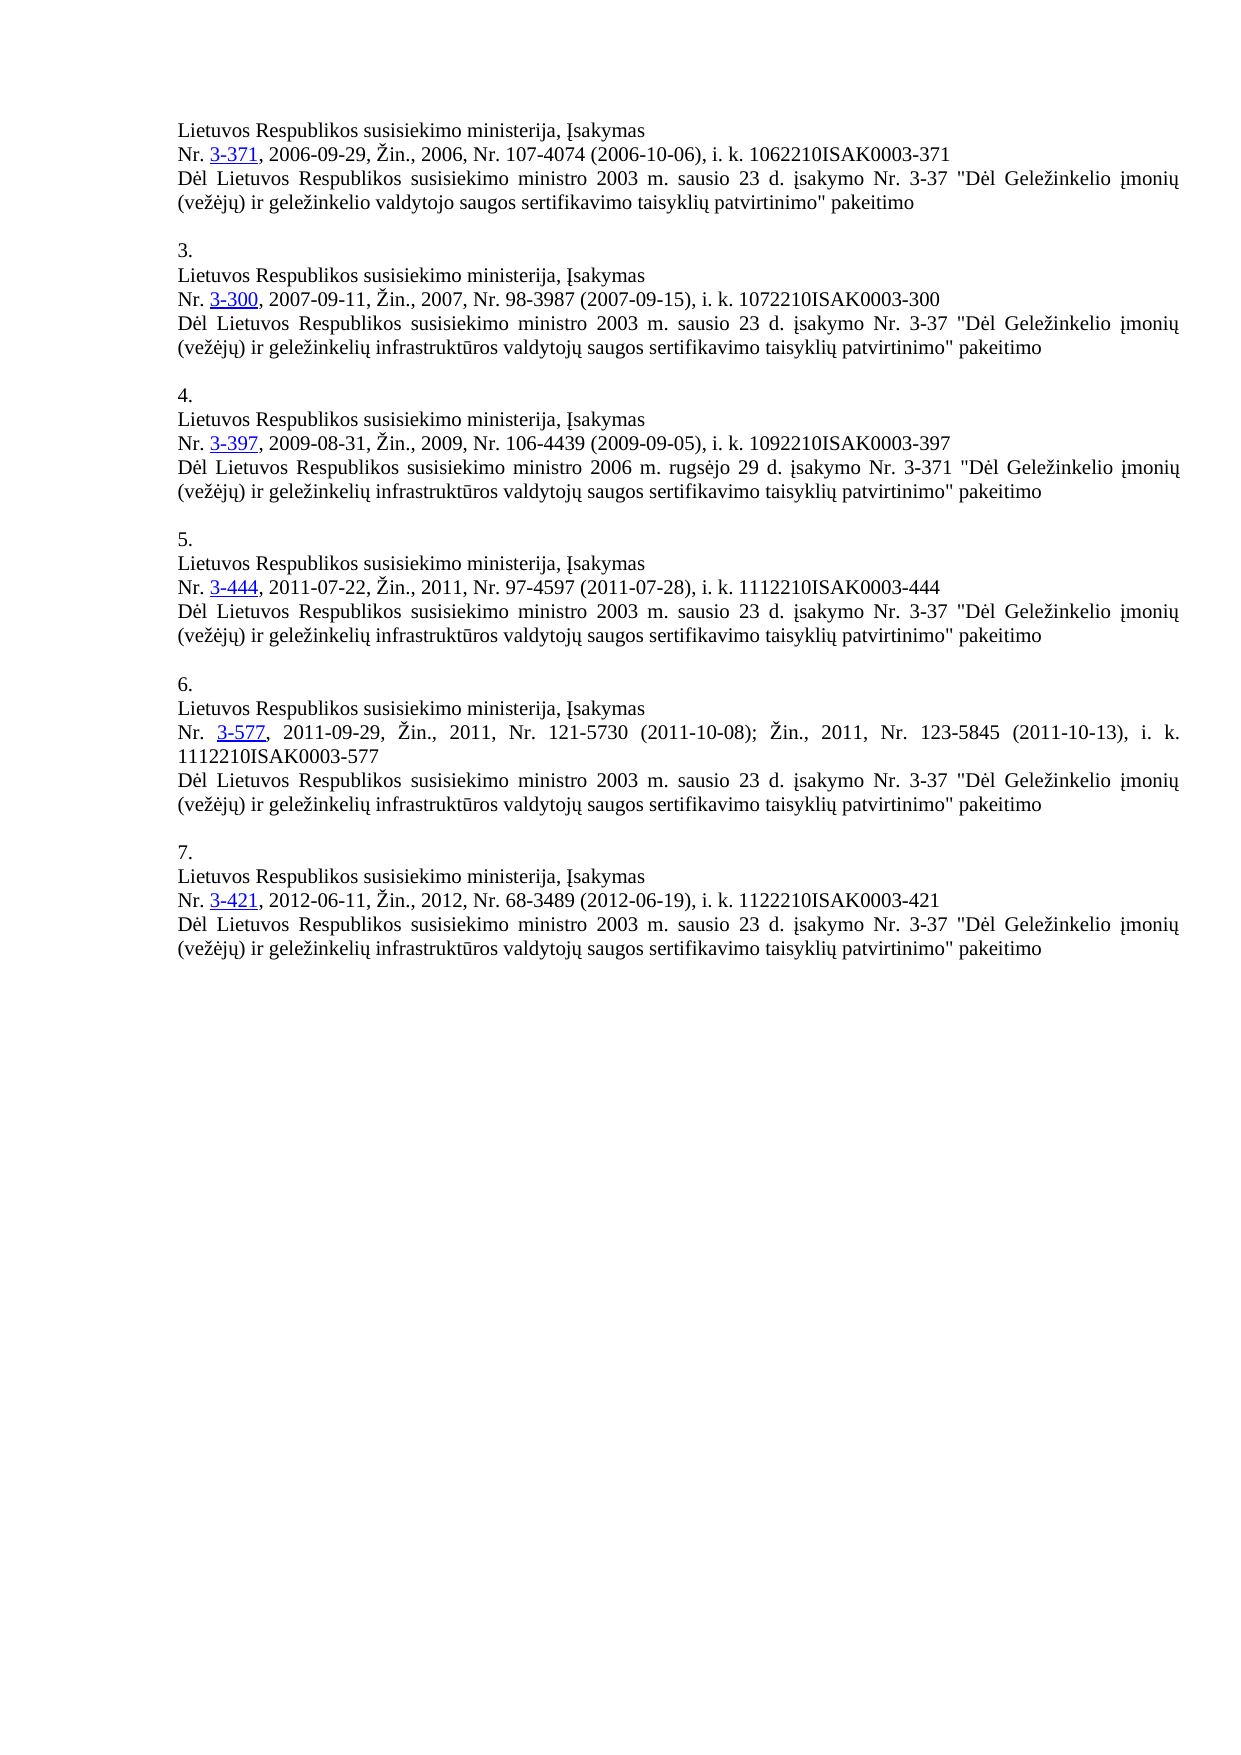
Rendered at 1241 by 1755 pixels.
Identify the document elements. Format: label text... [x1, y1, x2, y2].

text Dėl Lietuvos Respublikos susisiekimo ministro 2003 m. sausio 23 d. įsakymo Nr. 3-37 "Dėl Geležinkelio įmonių (vežėjų) ir geležinkelių infrastruktūros valdytojų saugos sertifikavimo taisyklių patvirtinimo" pakeitimo [177, 912, 1181, 960]
text Nr. 3-444, 2011-07-22, Žin., 2011, Nr. 97-4597 (2011-07-28), i. k. 1112210ISAK0003-444 [177, 575, 1181, 599]
text Lietuvos Respublikos susisiekimo ministerija, Įsakymas [177, 696, 1181, 720]
text Nr. 3-577, 2011-09-29, Žin., 2011, Nr. 121-5730 (2011-10-08); Žin., 2011, Nr. 123-5845 (2011-10-13), i. k. 1112210ISAK0003-577 [177, 720, 1181, 768]
text Lietuvos Respublikos susisiekimo ministerija, Įsakymas [177, 864, 1181, 888]
text Lietuvos Respublikos susisiekimo ministerija, Įsakymas [177, 118, 1181, 142]
text 6. [177, 672, 1181, 696]
text Dėl Lietuvos Respublikos susisiekimo ministro 2003 m. sausio 23 d. įsakymo Nr. 3-37 "Dėl Geležinkelio įmonių (vežėjų) ir geležinkelių infrastruktūros valdytojų saugos sertifikavimo taisyklių patvirtinimo" pakeitimo [177, 768, 1181, 816]
text Nr. 3-300, 2007-09-11, Žin., 2007, Nr. 98-3987 (2007-09-15), i. k. 1072210ISAK0003-300 [177, 287, 1181, 311]
text Nr. 3-421, 2012-06-11, Žin., 2012, Nr. 68-3489 (2012-06-19), i. k. 1122210ISAK0003-421 [177, 888, 1181, 912]
text Dėl Lietuvos Respublikos susisiekimo ministro 2003 m. sausio 23 d. įsakymo Nr. 3-37 "Dėl Geležinkelio įmonių (vežėjų) ir geležinkelių infrastruktūros valdytojų saugos sertifikavimo taisyklių patvirtinimo" pakeitimo [177, 599, 1181, 647]
text Dėl Lietuvos Respublikos susisiekimo ministro 2006 m. rugsėjo 29 d. įsakymo Nr. 3-371 "Dėl Geležinkelio įmonių (vežėjų) ir geležinkelių infrastruktūros valdytojų saugos sertifikavimo taisyklių patvirtinimo" pakeitimo [177, 455, 1181, 503]
text 3. [177, 238, 1181, 262]
text 4. [177, 383, 1181, 407]
text 5. [177, 527, 1181, 551]
text Dėl Lietuvos Respublikos susisiekimo ministro 2003 m. sausio 23 d. įsakymo Nr. 3-37 "Dėl Geležinkelio įmonių (vežėjų) ir geležinkelių infrastruktūros valdytojų saugos sertifikavimo taisyklių patvirtinimo" pakeitimo [177, 311, 1181, 359]
text Dėl Lietuvos Respublikos susisiekimo ministro 2003 m. sausio 23 d. įsakymo Nr. 3-37 "Dėl Geležinkelio įmonių (vežėjų) ir geležinkelio valdytojo saugos sertifikavimo taisyklių patvirtinimo" pakeitimo [177, 166, 1181, 214]
text Nr. 3-397, 2009-08-31, Žin., 2009, Nr. 106-4439 (2009-09-05), i. k. 1092210ISAK0003-397 [177, 431, 1181, 455]
text 7. [177, 840, 1181, 864]
text Lietuvos Respublikos susisiekimo ministerija, Įsakymas [177, 407, 1181, 431]
text Nr. 3-371, 2006-09-29, Žin., 2006, Nr. 107-4074 (2006-10-06), i. k. 1062210ISAK0003-371 [177, 142, 1181, 166]
text Lietuvos Respublikos susisiekimo ministerija, Įsakymas [177, 551, 1181, 575]
text Lietuvos Respublikos susisiekimo ministerija, Įsakymas [177, 262, 1181, 287]
